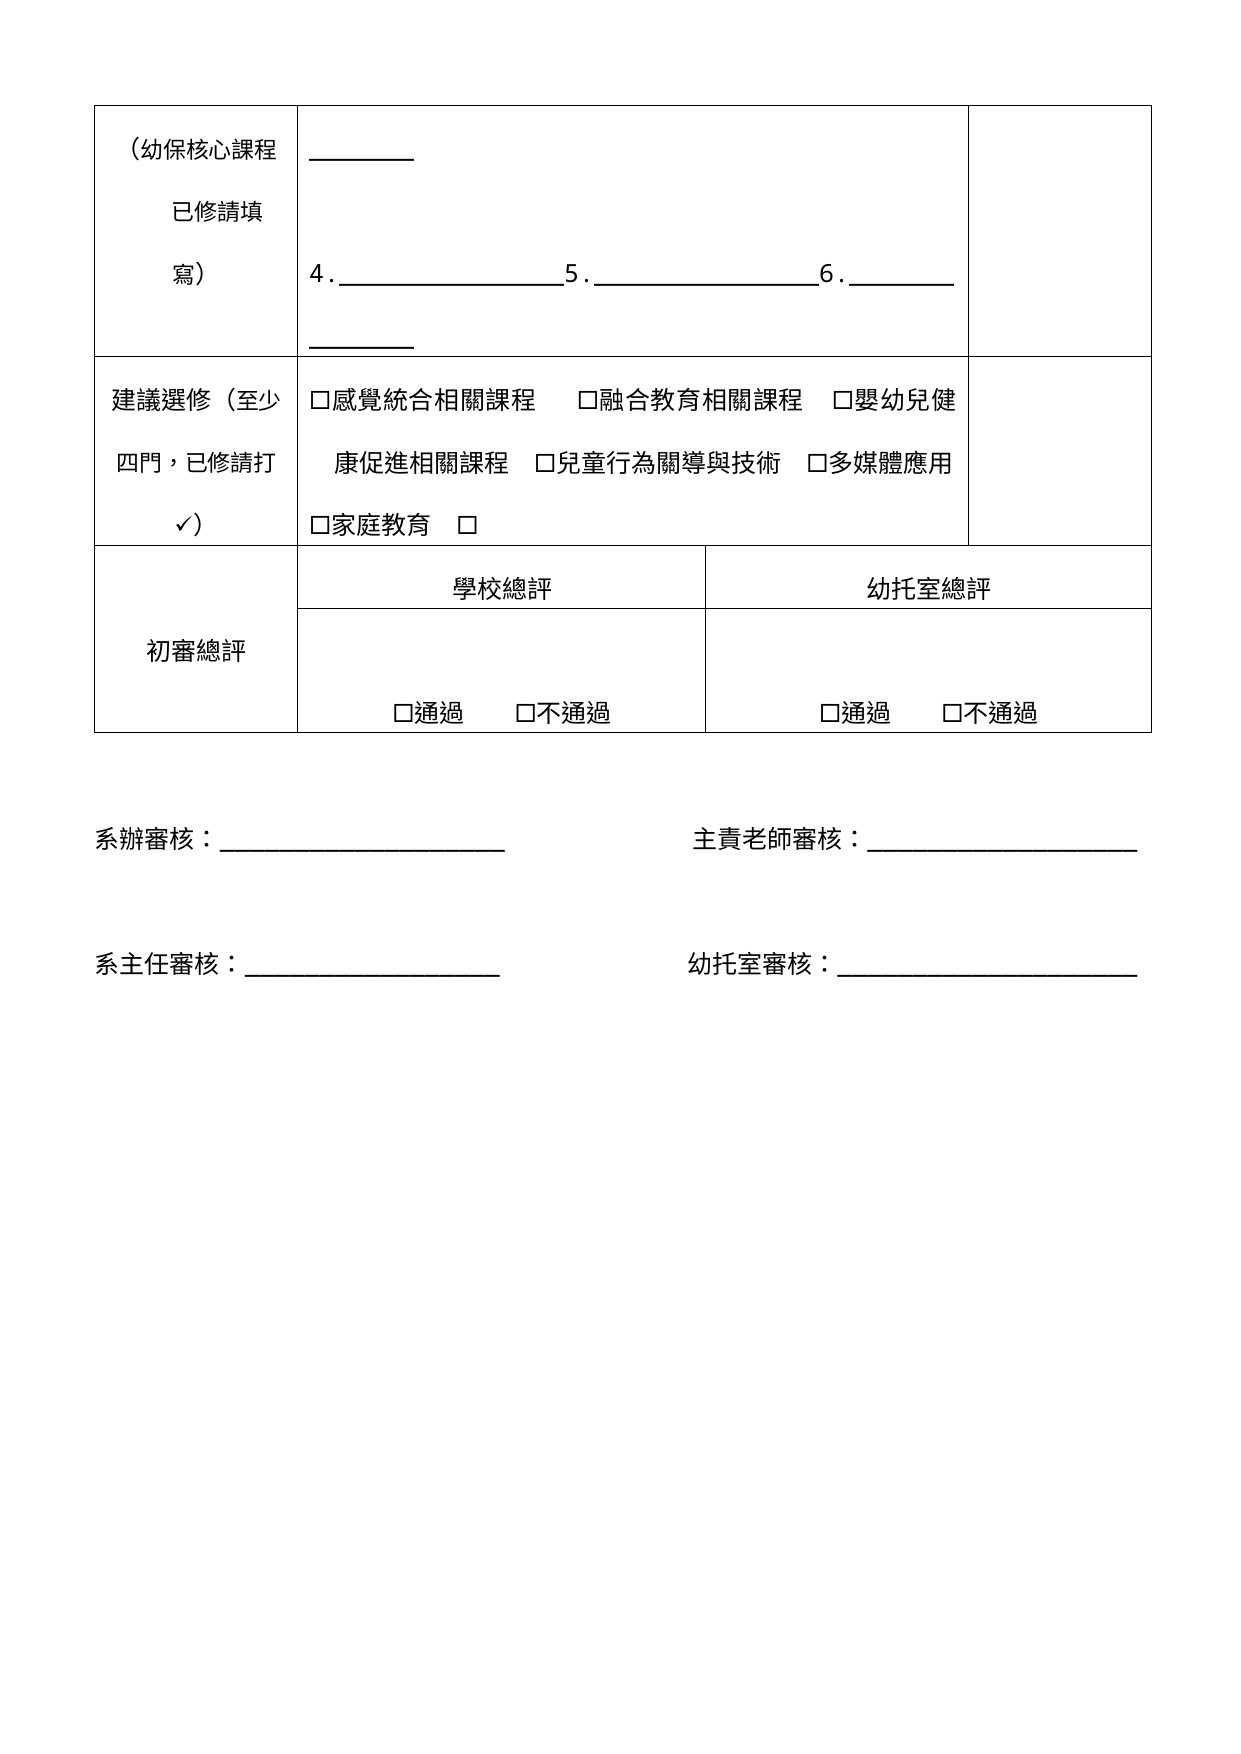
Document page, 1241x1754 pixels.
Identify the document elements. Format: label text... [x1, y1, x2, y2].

table_cell 初審總評 [95, 546, 297, 732]
table_cell 學校總評 [298, 546, 705, 608]
table_cell [969, 106, 1151, 356]
table_cell 建議選修（至少四門，已修請打） [95, 357, 297, 544]
table_cell 幼托室總評 [706, 546, 1151, 608]
table_cell _______ 4._______________5._______________6.______________ [298, 106, 968, 356]
text 系主任審核：_________________ 幼托室審核：____________________ [94, 921, 1146, 983]
table_cell 通過 不通過 [298, 609, 705, 732]
text 系辦審核：___________________ 主責老師審核：__________________ [94, 796, 1146, 858]
table_cell 通過 不通過 [706, 609, 1151, 732]
table_cell [969, 357, 1151, 544]
table_cell （幼保核心課程 已修請填寫） [95, 106, 297, 356]
table_cell 感覺統合相關課程 融合教育相關課程 嬰幼兒健康促進相關課程 兒童行為關導與技術 多媒體應用 家庭教育  [298, 357, 968, 544]
